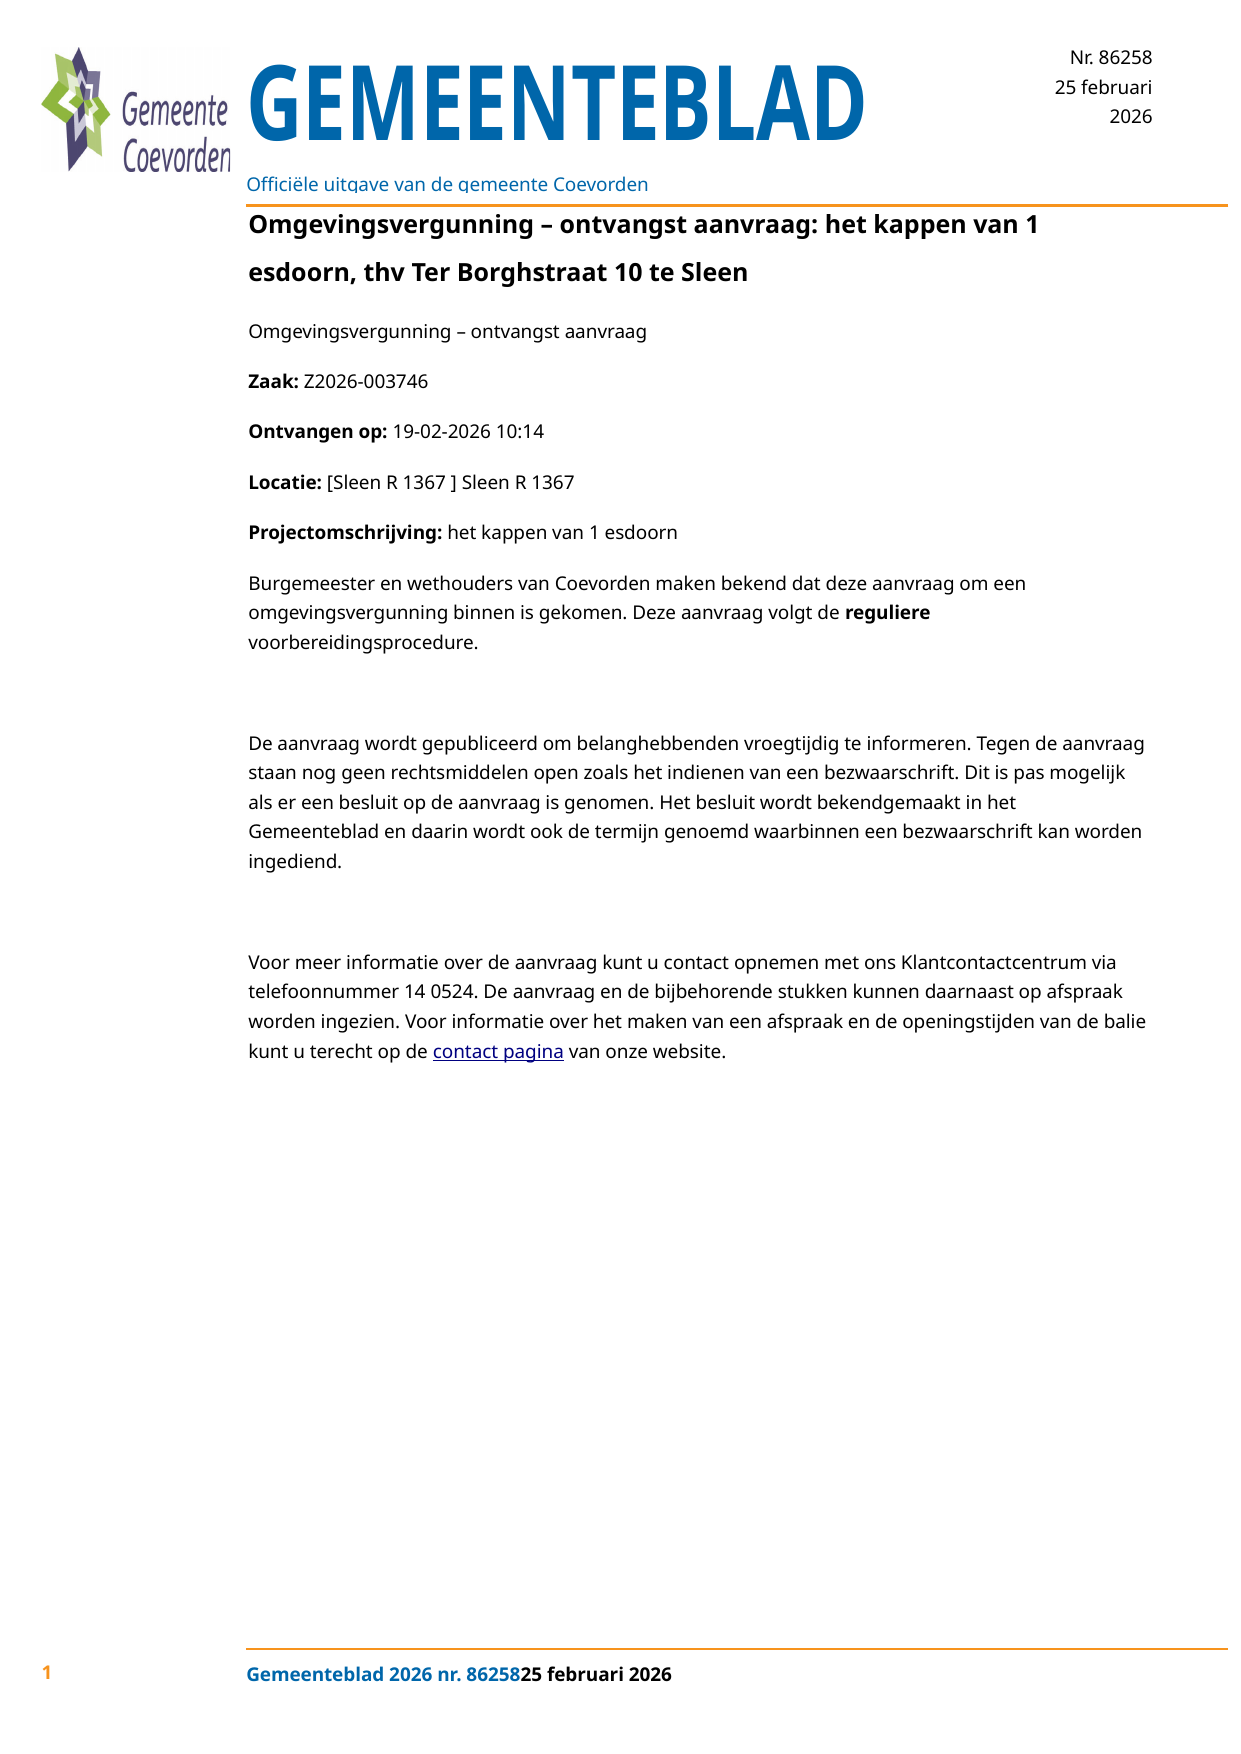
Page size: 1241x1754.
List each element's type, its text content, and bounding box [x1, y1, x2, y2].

text Ontvangen op: 19-02-2026 10:14 [248, 419, 1152, 444]
text Projectomschrijving: het kappen van 1 esdoorn [248, 519, 1152, 545]
text Omgevingsvergunning – ontvangst aanvraag: het kappen van 1 esdoorn, thv Ter Borghstraat 10 te Sleen [248, 207, 1152, 288]
text Burgemeester en wethouders van Coevorden maken bekend dat deze aanvraag om een omgevingsvergunning binnen is gekomen. Deze aanvraag volgt de reguliere voorbereidingsprocedure. [248, 570, 1152, 655]
picture [41, 47, 231, 172]
text Zaak: Z2026-003746 [248, 368, 1152, 394]
text De aanvraag wordt gepubliceerd om belanghebbenden vroegtijdig te informeren. Tegen de aanvraag staan nog geen rechtsmiddelen open zoals het indienen van een bezwaarschrift. Dit is pas mogelijk als er een besluit op de aanvraag is genomen. Het besluit wordt bekendgemaakt in het Gemeenteblad en daarin wordt ook de termijn genoemd waarbinnen een bezwaarschrift kan worden ingediend. [248, 730, 1152, 874]
text Voor meer informatie over de aanvraag kunt u contact opnemen met ons Klantcontactcentrum via telefoonnummer 14 0524. De aanvraag en de bijbehorende stukken kunnen daarnaast op afspraak worden ingezien. Voor informatie over het maken van een afspraak en de openingstijden van de balie kunt u terecht op de contact pagina van onze website. [248, 949, 1152, 1064]
text Locatie: [Sleen R 1367 ] Sleen R 1367 [248, 469, 1152, 495]
text Omgevingsvergunning – ontvangst aanvraag [248, 318, 1152, 344]
